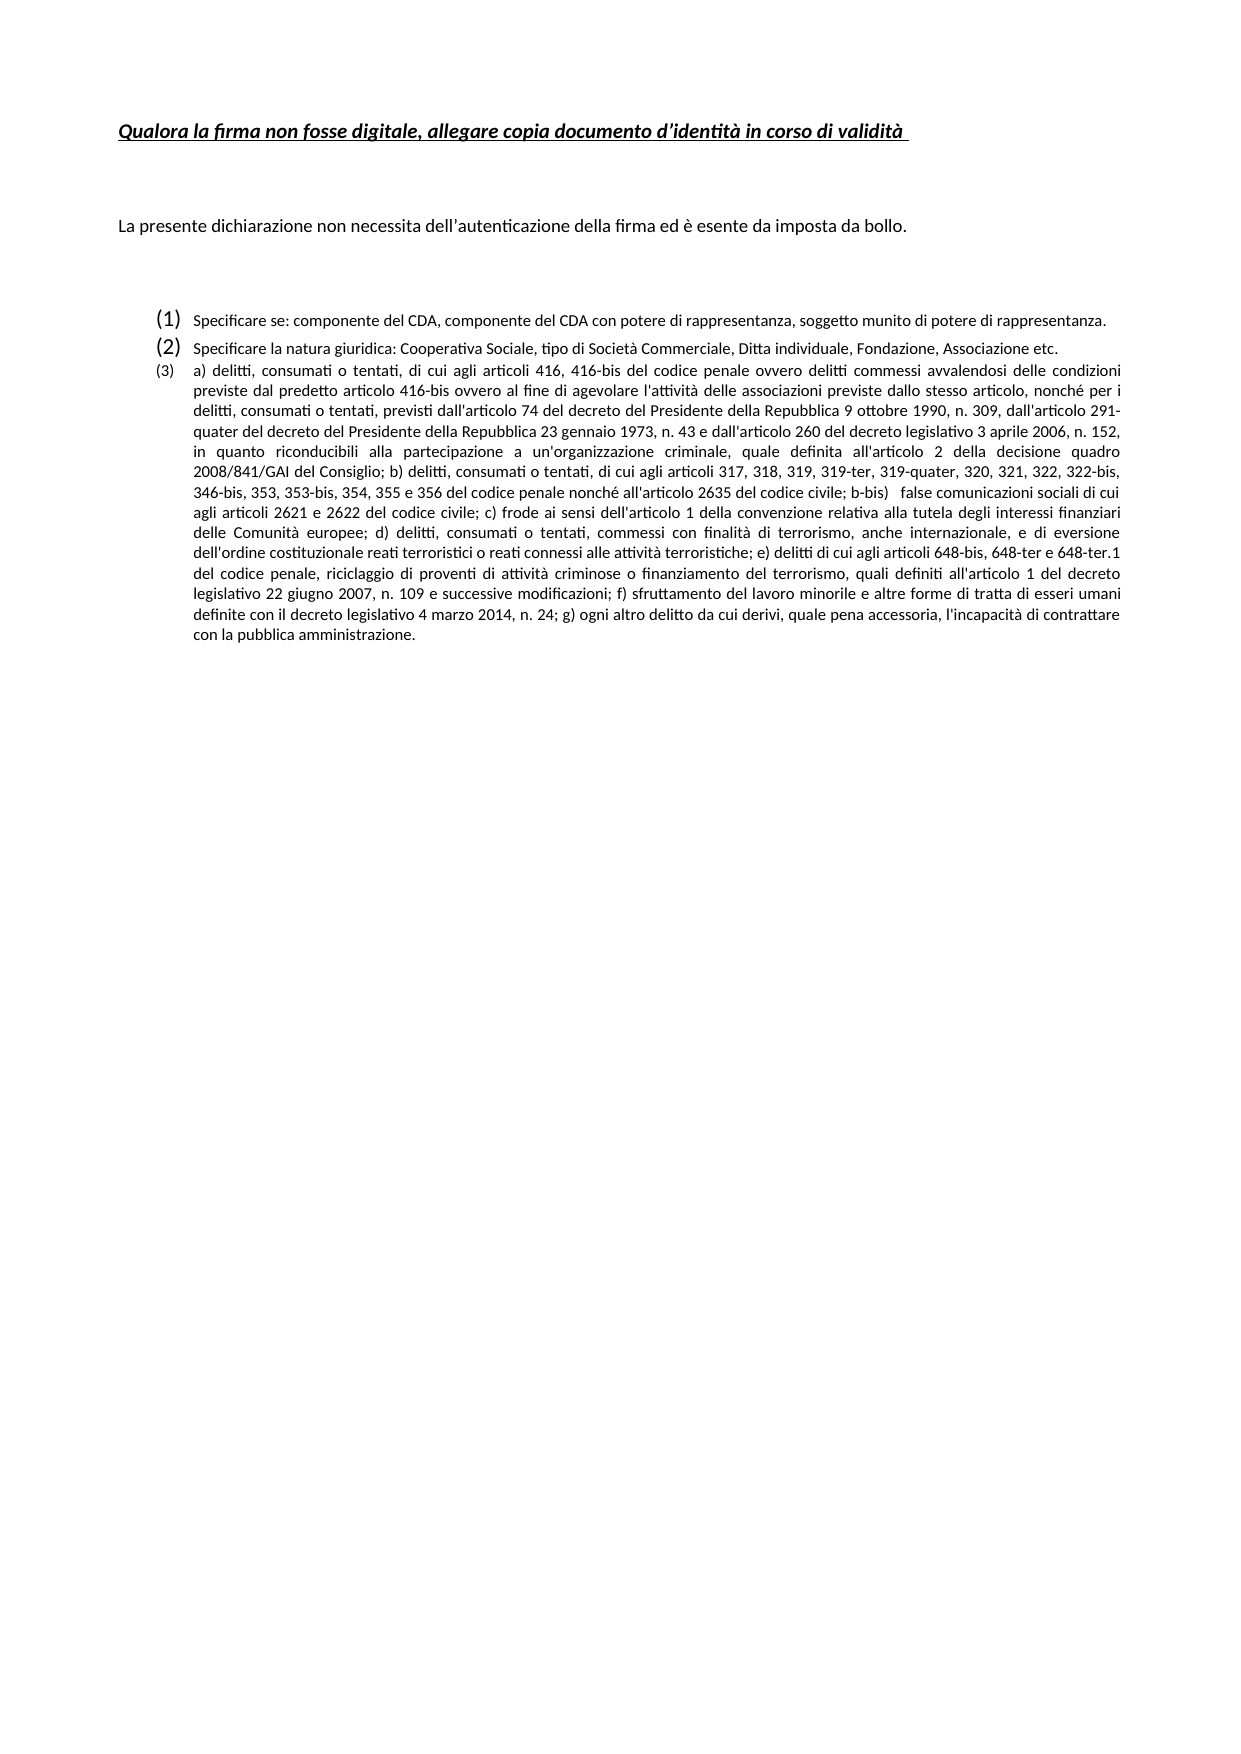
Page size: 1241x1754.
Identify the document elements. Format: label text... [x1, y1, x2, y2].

text La presente dichiarazione non necessita dell’autenticazione della firma ed è esente da imposta da bollo. [118, 214, 1122, 237]
list Specificare se: componente del CDA, componente del CDA con potere di rappresentanza, soggetto munito di potere di rappresentanza. [156, 304, 1122, 332]
list Specificare la natura giuridica: Cooperativa Sociale, tipo di Società Commerciale, Ditta individuale, Fondazione, Associazione etc. [156, 332, 1122, 360]
text Qualora la firma non fosse digitale, allegare copia documento d’identità in corso di validità [118, 118, 1122, 143]
list a) delitti, consumati o tentati, di cui agli articoli 416, 416-bis del codice penale ovvero delitti commessi avvalendosi delle condizioni previste dal predetto articolo 416-bis ovvero al fine di agevolare l'attività delle associazioni previste dallo stesso articolo, nonché per i delitti, consumati o tentati, previsti dall'articolo 74 del decreto del Presidente della Repubblica 9 ottobre 1990, n. 309, dall'articolo 291-quater del decreto del Presidente della Repubblica 23 gennaio 1973, n. 43 e dall'articolo 260 del decreto legislativo 3 aprile 2006, n. 152, in quanto riconducibili alla partecipazione a un'organizzazione criminale, quale definita all'articolo 2 della decisione quadro 2008/841/GAI del Consiglio; b) delitti, consumati o tentati, di cui agli articoli 317, 318, 319, 319-ter, 319-quater, 320, 321, 322, 322-bis, 346-bis, 353, 353-bis, 354, 355 e 356 del codice penale nonché all'articolo 2635 del codice civile; b-bis) false comunicazioni sociali di cui agli articoli 2621 e 2622 del codice civile; c) frode ai sensi dell'articolo 1 della convenzione relativa alla tutela degli interessi finanziari delle Comunità europee; d) delitti, consumati o tentati, commessi con finalità di terrorismo, anche internazionale, e di eversione dell'ordine costituzionale reati terroristici o reati connessi alle attività terroristiche; e) delitti di cui agli articoli 648-bis, 648-ter e 648-ter.1 del codice penale, riciclaggio di proventi di attività criminose o finanziamento del terrorismo, quali definiti all'articolo 1 del decreto legislativo 22 giugno 2007, n. 109 e successive modificazioni; f) sfruttamento del lavoro minorile e altre forme di tratta di esseri umani definite con il decreto legislativo 4 marzo 2014, n. 24; g) ogni altro delitto da cui derivi, quale pena accessoria, l'incapacità di contrattare con la pubblica amministrazione. [156, 360, 1122, 644]
